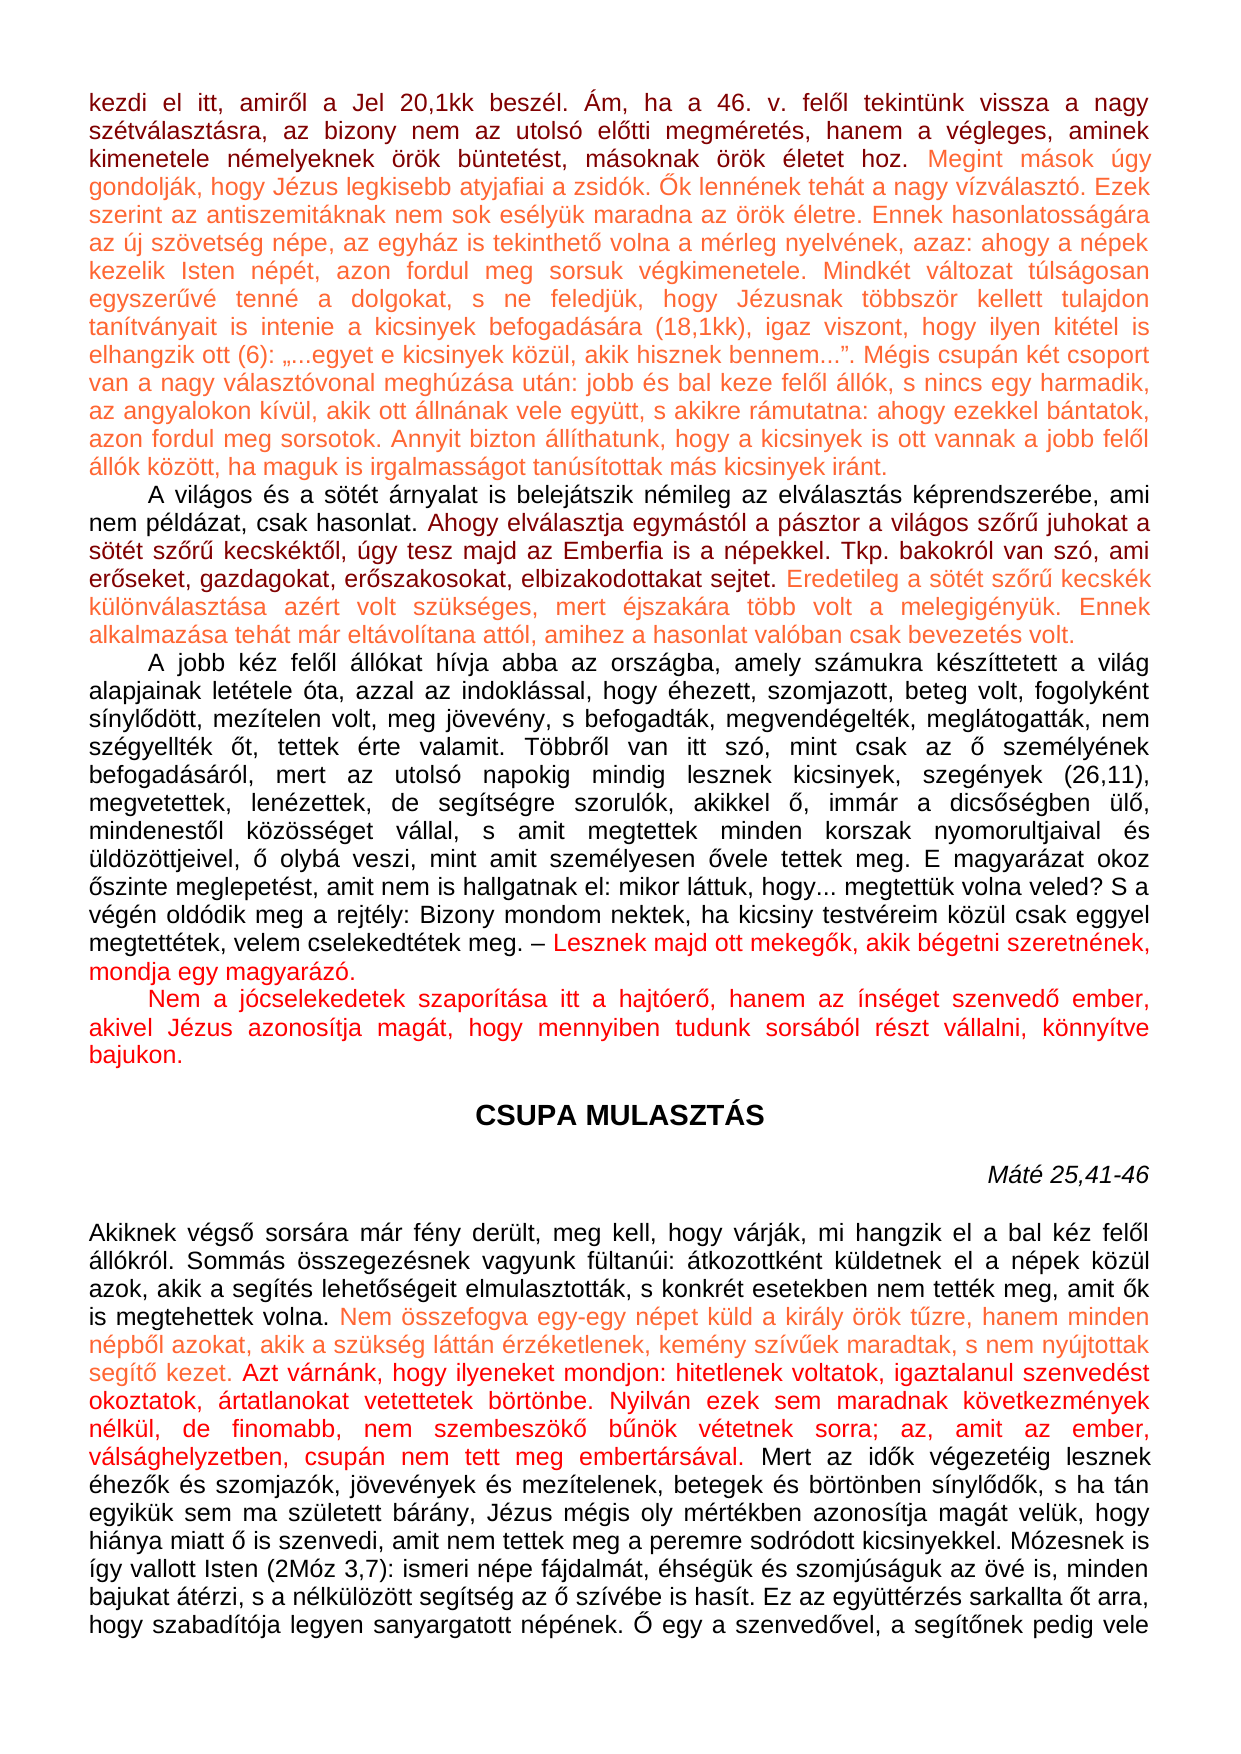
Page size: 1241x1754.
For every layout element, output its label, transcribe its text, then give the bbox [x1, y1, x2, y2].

text Nem a jócselekedetek szaporítása itt a hajtóerő, hanem az ínséget szenvedő ember, akivel Jézus azonosítja magát, hogy mennyiben tudunk sorsából részt vállalni, könnyítve bajukon. [88, 985, 1152, 1069]
text A világos és a sötét árnyalat is belejátszik némileg az elválasztás képrendszerébe, ami nem példázat, csak hasonlat. Ahogy elválasztja egymástól a pásztor a világos szőrű juhokat a sötét szőrű kecskéktől, úgy tesz majd az Emberfia is a népekkel. Tkp. bakokról van szó, ami erőseket, gazdagokat, erőszakosokat, elbizakodottakat sejtet. Eredetileg a sötét szőrű kecskék különválasztása azért volt szükséges, mert éjszakára több volt a melegigényük. Ennek alkalmazása tehát már eltávolítana attól, amihez a hasonlat valóban csak bevezetés volt. [88, 481, 1152, 649]
text Máté 25,41-46 [88, 1161, 1152, 1189]
text Akiknek végső sorsára már fény derült, meg kell, hogy várják, mi hangzik el a bal kéz felől állókról. Sommás összegezésnek vagyunk fültanúi: átkozottként küldetnek el a népek közül azok, akik a segítés lehetőségeit elmulasztották, s konkrét esetekben nem tették meg, amit ők is megtehettek volna. Nem összefogva egy-egy népet küld a király örök tűzre, hanem minden népből azokat, akik a szükség láttán érzéketlenek, kemény szívűek maradtak, s nem nyújtottak segítő kezet. Azt várnánk, hogy ilyeneket mondjon: hitetlenek voltatok, igaztalanul szenvedést okoztatok, ártatlanokat vetettetek börtönbe. Nyilván ezek sem maradnak következmények nélkül, de finomabb, nem szembeszökő bűnök vétetnek sorra; az, amit az ember, válsághelyzetben, csupán nem tett meg embertársával. Mert az idők végezetéig lesznek éhezők és szomjazók, jövevények és mezítelenek, betegek és börtönben sínylődők, s ha tán egyikük sem ma született bárány, Jézus mégis oly mértékben azonosítja magát velük, hogy hiánya miatt ő is szenvedi, amit nem tettek meg a peremre sodródott kicsinyekkel. Mózesnek is így vallott Isten (2Móz 3,7): ismeri népe fájdalmát, éhségük és szomjúságuk az övé is, minden bajukat átérzi, s a nélkülözött segítség az ő szívébe is hasít. Ez az együttérzés sarkallta őt arra, hogy szabadítója legyen sanyargatott népének. Ő egy a szenvedővel, a segítőnek pedig vele [88, 1218, 1152, 1639]
text A jobb kéz felől állókat hívja abba az országba, amely számukra készíttetett a világ alapjainak letétele óta, azzal az indoklással, hogy éhezett, szomjazott, beteg volt, fogolyként sínylődött, mezítelen volt, meg jövevény, s befogadták, megvendégelték, meglátogatták, nem szégyellték őt, tettek érte valamit. Többről van itt szó, mint csak az ő személyének befogadásáról, mert az utolsó napokig mindig lesznek kicsinyek, szegények (26,11), megvetettek, lenézettek, de segítségre szorulók, akikkel ő, immár a dicsőségben ülő, mindenestől közösséget vállal, s amit megtettek minden korszak nyomorultjaival és üldözöttjeivel, ő olybá veszi, mint amit személyesen ővele tettek meg. E magyarázat okoz őszinte meglepetést, amit nem is hallgatnak el: mikor láttuk, hogy... megtettük volna veled? S a végén oldódik meg a rejtély: Bizony mondom nektek, ha kicsiny testvéreim közül csak eggyel megtettétek, velem cselekedtétek meg. – Lesznek majd ott mekegők, akik bégetni szeretnének, mondja egy magyarázó. [88, 649, 1152, 985]
text kezdi el itt, amiről a Jel 20,1kk beszél. Ám, ha a 46. v. felől tekintünk vissza a nagy szétválasztásra, az bizony nem az utolsó előtti megméretés, hanem a végleges, aminek kimenetele némelyeknek örök büntetést, másoknak örök életet hoz. Megint mások úgy gondolják, hogy Jézus legkisebb atyjafiai a zsidók. Ők lennének tehát a nagy vízválasztó. Ezek szerint az antiszemitáknak nem sok esélyük maradna az örök életre. Ennek hasonlatosságára az új szövetség népe, az egyház is tekinthető volna a mérleg nyelvének, azaz: ahogy a népek kezelik Isten népét, azon fordul meg sorsuk végkimenetele. Mindkét változat túlságosan egyszerűvé tenné a dolgokat, s ne feledjük, hogy Jézusnak többször kellett tulajdon tanítványait is intenie a kicsinyek befogadására (18,1kk), igaz viszont, hogy ilyen kitétel is elhangzik ott (6): „...egyet e kicsinyek közül, akik hisznek bennem...”. Mégis csupán két csoport van a nagy választóvonal meghúzása után: jobb és bal keze felől állók, s nincs egy harmadik, az angyalokon kívül, akik ott állnának vele együtt, s akikre rámutatna: ahogy ezekkel bántatok, azon fordul meg sorsotok. Annyit bizton állíthatunk, hogy a kicsinyek is ott vannak a jobb felől állók között, ha maguk is irgalmasságot tanúsítottak más kicsinyek iránt. [88, 88, 1152, 481]
text CSUPA MULASZTÁS [88, 1099, 1152, 1131]
